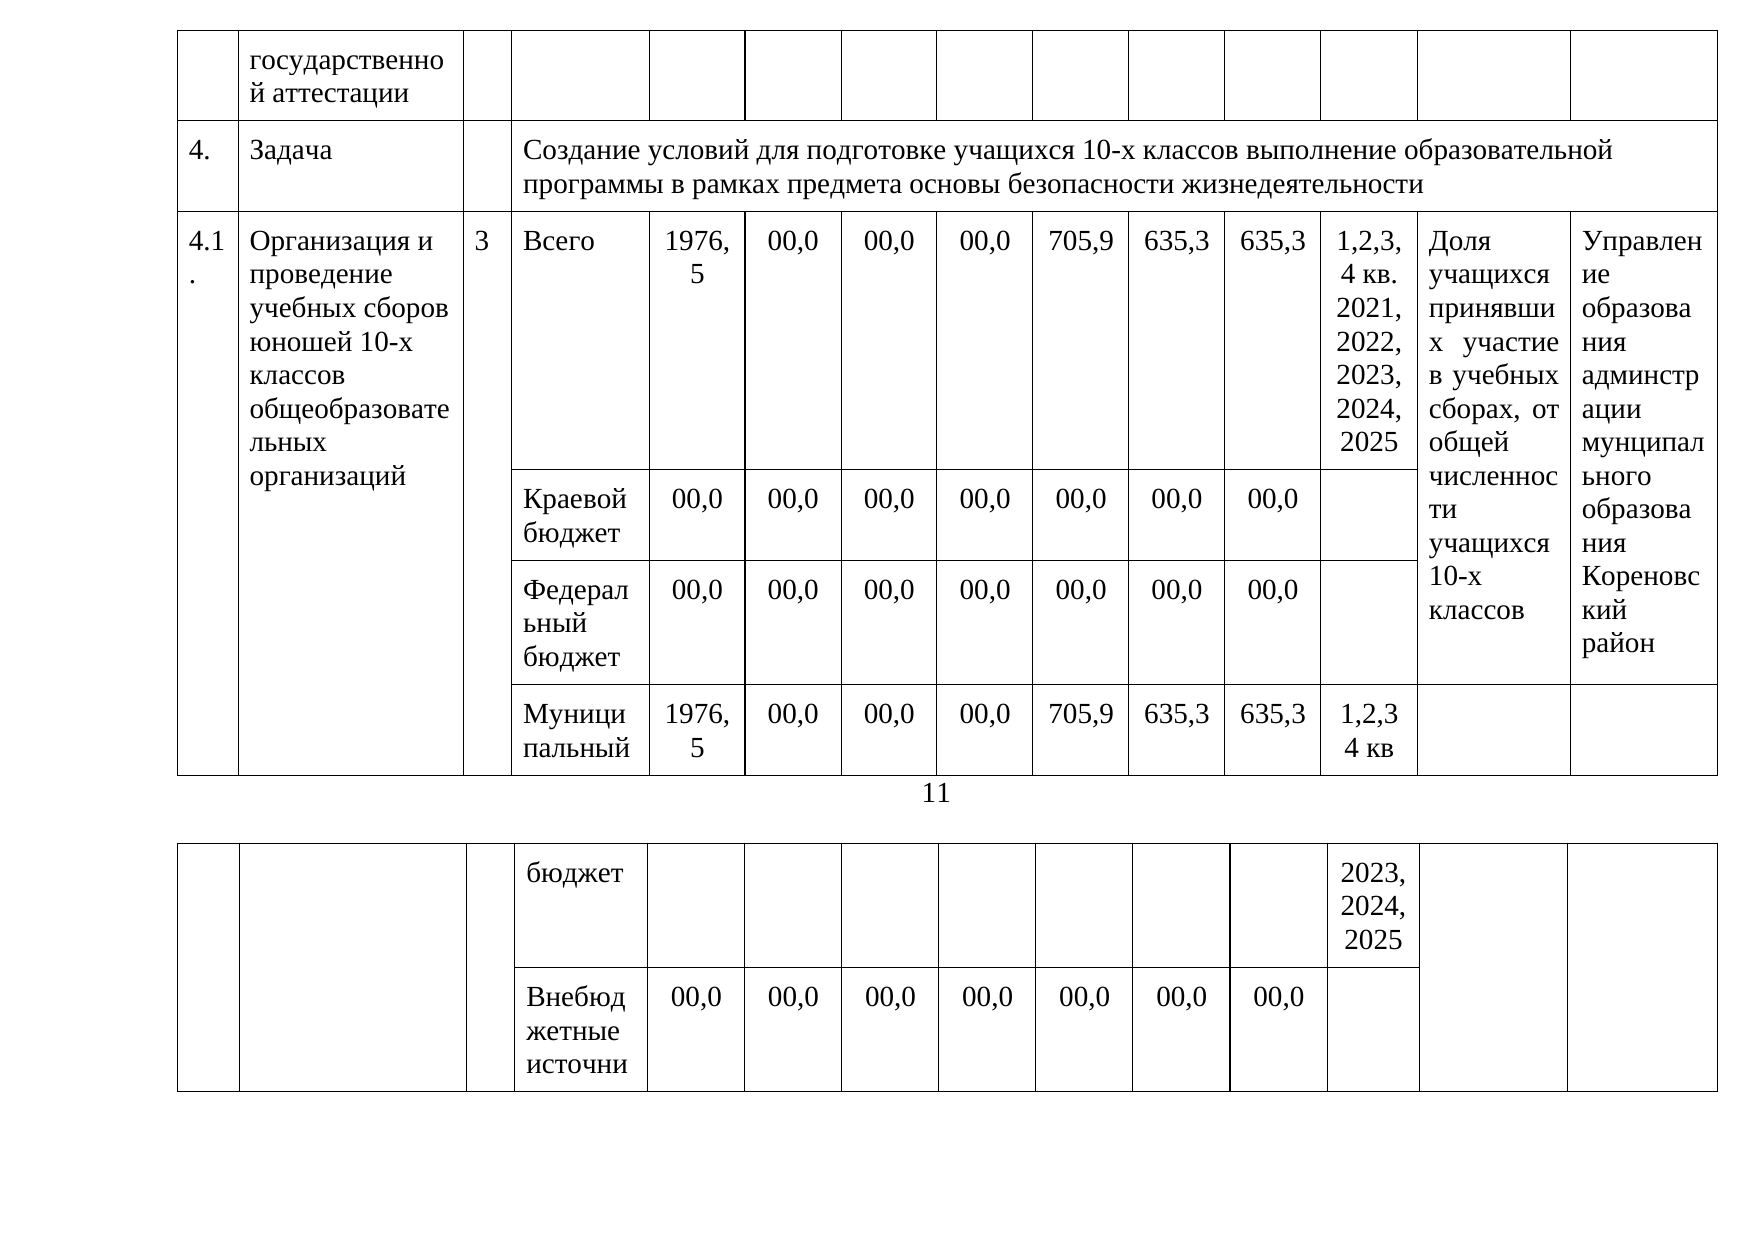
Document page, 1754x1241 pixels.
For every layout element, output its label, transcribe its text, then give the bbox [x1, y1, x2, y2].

text 11 [177, 776, 1695, 809]
table_cell 00,0 [650, 561, 744, 684]
table_header [746, 31, 841, 120]
table_cell 635,3 [1225, 212, 1320, 469]
table_header [1129, 31, 1224, 120]
table_cell 00,0 [842, 470, 936, 560]
table_header [467, 844, 514, 1091]
table_cell 4.1. [178, 212, 238, 774]
table_cell 1976,5 [650, 685, 744, 774]
table_cell 00,0 [745, 968, 841, 1091]
table_cell 00,0 [650, 470, 744, 560]
table_header [512, 31, 649, 120]
table_cell 00,0 [1129, 470, 1224, 560]
table_header [1231, 844, 1327, 967]
table_cell 705,9 [1033, 212, 1128, 469]
table_cell 00,0 [1225, 561, 1320, 684]
table_header 2023, 2024, 2025 [1328, 844, 1419, 967]
table_cell 00,0 [648, 968, 744, 1091]
table_cell Федерал ьный бюджет [512, 561, 649, 684]
table_cell 00,0 [1133, 968, 1229, 1091]
table_cell 00,0 [937, 561, 1032, 684]
table_cell 00,0 [842, 968, 938, 1091]
table_cell 1,2,3 4 кв [1321, 685, 1417, 774]
table_header [1133, 844, 1229, 967]
table_header [745, 844, 841, 967]
table_header [1036, 844, 1132, 967]
table_header [1420, 844, 1567, 1091]
table_header [1418, 31, 1570, 120]
table_cell 00,0 [939, 968, 1035, 1091]
table_cell 00,0 [746, 212, 841, 469]
table_header бюджет [515, 844, 647, 967]
table_cell Создание условий для подготовке учащихся 10-х классов выполнение образовательной программы в рамках предмета основы безопасности жизнедеятельности [512, 121, 1717, 211]
table_cell 00,0 [842, 212, 936, 469]
table_cell 00,0 [746, 561, 841, 684]
table_cell [464, 121, 511, 211]
table_cell Доля учащихся принявших участие в учебных сборах, от общей численности учащихся 10-х классов [1418, 212, 1570, 684]
table_header [842, 31, 936, 120]
table_cell 635,3 [1225, 685, 1320, 774]
table_cell 00,0 [937, 212, 1032, 469]
table_cell 1976,5 [650, 212, 744, 469]
table_cell [1328, 968, 1419, 1091]
table_cell 00,0 [937, 470, 1032, 560]
table_cell 00,0 [937, 685, 1032, 774]
table_cell 3 [464, 212, 511, 774]
table_cell 635,3 [1129, 212, 1224, 469]
table_cell 00,0 [1033, 470, 1128, 560]
table_header [1321, 31, 1417, 120]
table_header [650, 31, 744, 120]
table_cell 00,0 [1033, 561, 1128, 684]
table_cell 705,9 [1033, 685, 1128, 774]
table_cell [1418, 685, 1570, 774]
table_cell [1321, 470, 1417, 560]
table_cell Задача [239, 121, 463, 211]
table_cell 00,0 [746, 470, 841, 560]
table_header [648, 844, 744, 967]
table_cell 00,0 [746, 685, 841, 774]
table_header [1568, 844, 1717, 1091]
table_header [464, 31, 511, 120]
table_cell Краевой бюджет [512, 470, 649, 560]
table_header [178, 844, 239, 1091]
table_cell Управление образования админстрации мунципального образования Кореновский район [1571, 212, 1717, 684]
table_cell 4. [178, 121, 238, 211]
table_header [842, 844, 938, 967]
table_cell 635,3 [1129, 685, 1224, 774]
table_header [1033, 31, 1128, 120]
table_cell 1,2,3,4 кв. 2021, 2022, 2023, 2024, 2025 [1321, 212, 1417, 469]
table_cell Организация и проведение учебных сборов юношей 10-х классов общеобразовательных организаций [239, 212, 463, 774]
table_cell Внебюд жетные источни [515, 968, 647, 1091]
table_cell [1321, 561, 1417, 684]
table_cell 00,0 [1231, 968, 1327, 1091]
table_header [937, 31, 1032, 120]
table_cell 00,0 [842, 685, 936, 774]
table_header [1571, 31, 1717, 120]
table_cell [1571, 685, 1717, 774]
table_cell 00,0 [842, 561, 936, 684]
table_header [178, 31, 238, 120]
table_cell Всего [512, 212, 649, 469]
table_header [1225, 31, 1320, 120]
table_header [240, 844, 466, 1091]
table_cell 00,0 [1129, 561, 1224, 684]
table_header государственной аттестации [239, 31, 463, 120]
table_cell Муниципальный [512, 685, 649, 774]
table_cell 00,0 [1225, 470, 1320, 560]
table_cell 00,0 [1036, 968, 1132, 1091]
table_header [939, 844, 1035, 967]
